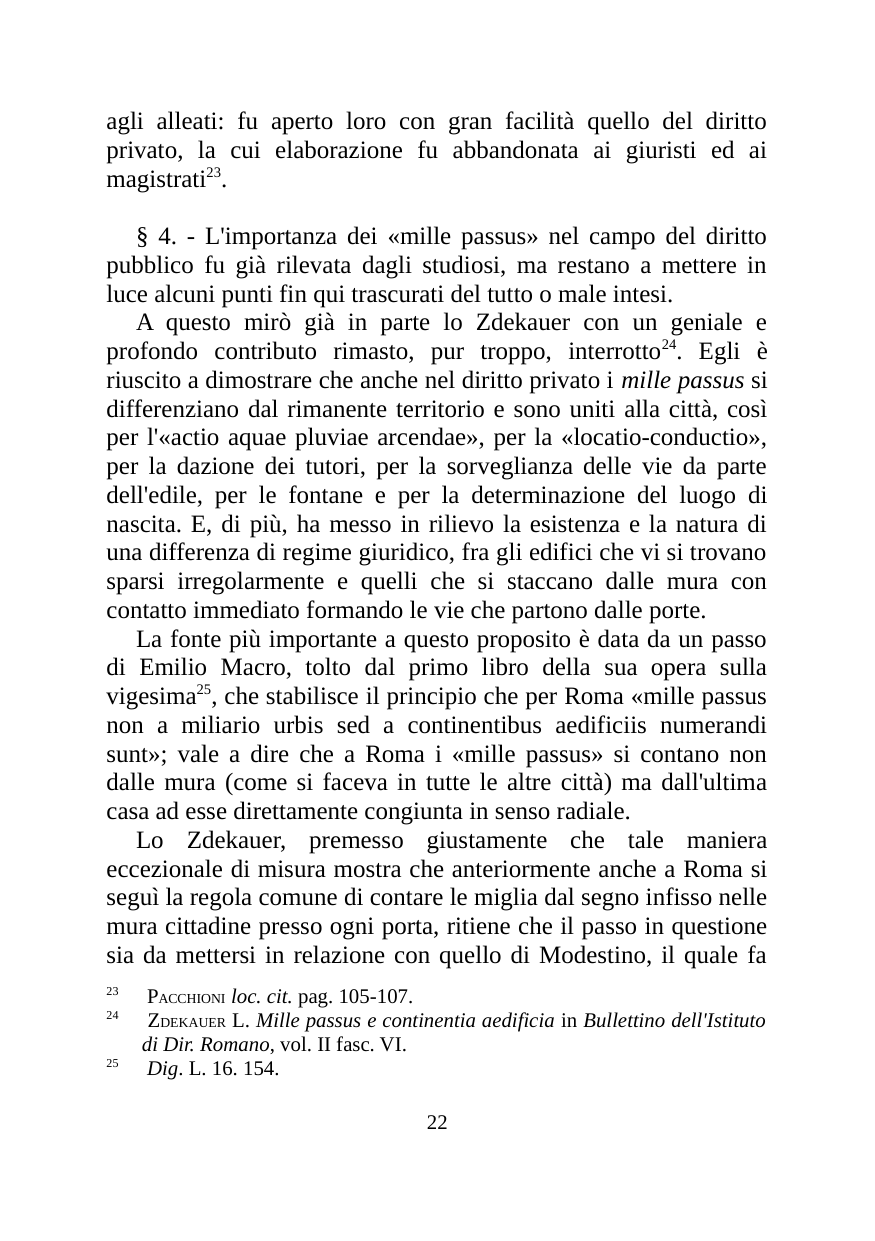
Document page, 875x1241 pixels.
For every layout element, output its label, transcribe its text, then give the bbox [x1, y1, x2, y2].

text La fonte più importante a questo proposito è data da un passo di Emilio Macro, tolto dal primo libro della sua opera sulla vigesima, che stabilisce il principio che per Roma «mille passus non a miliario urbis sed a continentibus aedificiis numerandi sunt»; vale a dire che a Roma i «mille passus» si contano non dalle mura (come si faceva in tutte le altre città) ma dall'ultima casa ad esse direttamente congiunta in senso radiale. [106, 624, 768, 825]
text agli alleati: fu aperto loro con gran facilità quello del diritto privato, la cui elaborazione fu abbandonata ai giuristi ed ai magistrati. [106, 106, 768, 192]
text Zdekauer L. Mille passus e continentia aedificia in Bullettino dell'Istituto di Dir. Romano, vol. II fasc. VI. [106, 1008, 768, 1056]
text Pacchioni loc. cit. pag. 105-107. [106, 984, 768, 1008]
text Dig. L. 16. 154. [106, 1056, 768, 1080]
text Lo Zdekauer, premesso giustamente che tale maniera eccezionale di misura mostra che anteriormente anche a Roma si seguì la regola comune di contare le miglia dal segno infisso nelle mura cittadine presso ogni porta, ritiene che il passo in questione sia da mettersi in relazione con quello di Modestino, il quale fa [106, 825, 768, 969]
text § 4. - L'importanza dei «mille passus» nel campo del diritto pubblico fu già rilevata dagli studiosi, ma restano a mettere in luce alcuni punti fin qui trascurati del tutto o male intesi. [106, 221, 768, 307]
text A questo mirò già in parte lo Zdekauer con un geniale e profondo contributo rimasto, pur troppo, interrotto. Egli è riuscito a dimostrare che anche nel diritto privato i mille passus si differenziano dal rimanente territorio e sono uniti alla città, così per l'«actio aquae pluviae arcendae», per la «locatio-conductio», per la dazione dei tutori, per la sorveglianza delle vie da parte dell'edile, per le fontane e per la determinazione del luogo di nascita. E, di più, ha messo in rilievo la esistenza e la natura di una differenza di regime giuridico, fra gli edifici che vi si trovano sparsi irregolarmente e quelli che si staccano dalle mura con contatto immediato formando le vie che partono dalle porte. [106, 307, 768, 624]
